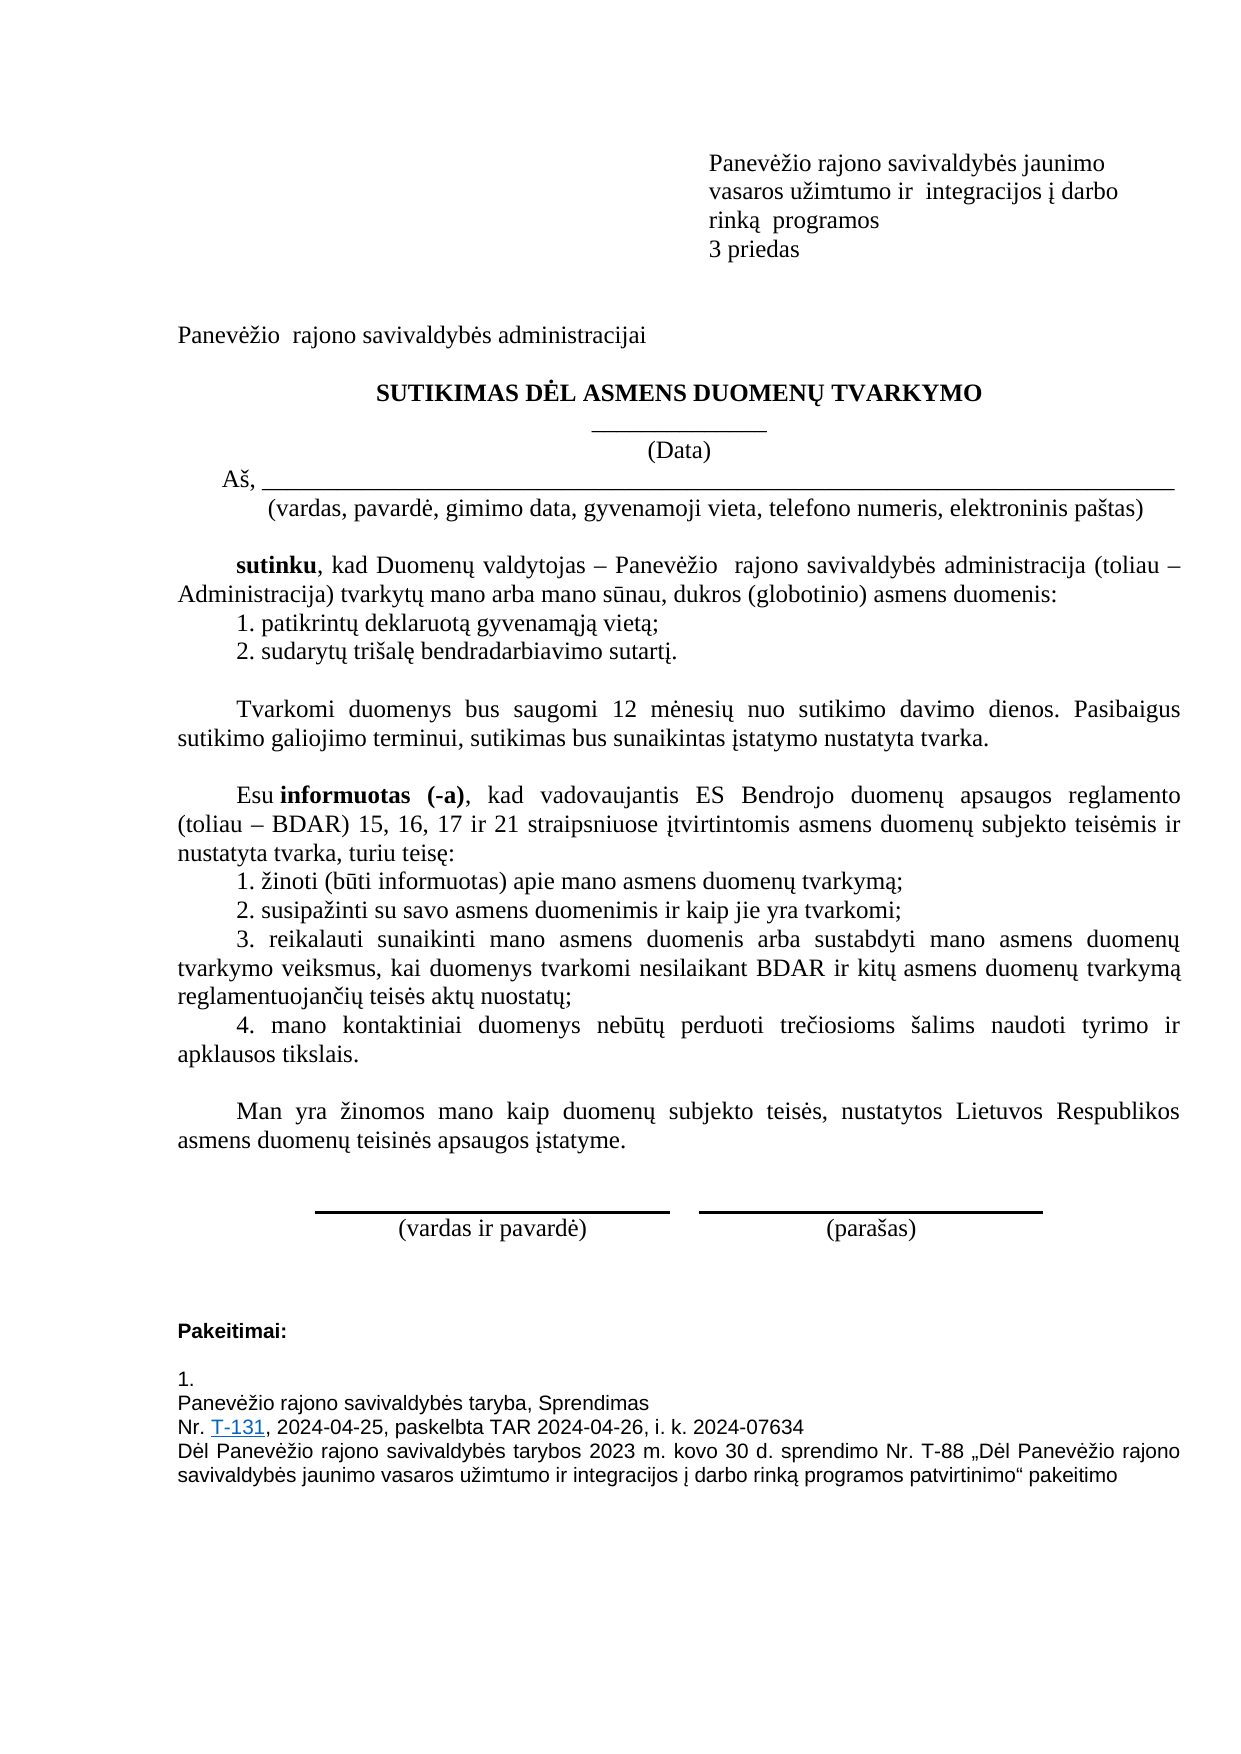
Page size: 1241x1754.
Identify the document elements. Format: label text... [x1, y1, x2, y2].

text 2. susipažinti su savo asmens duomenimis ir kaip jie yra tvarkomi; [177, 895, 1181, 924]
text Man yra žinomos mano kaip duomenų subjekto teisės, nustatytos Lietuvos Respublikos asmens duomenų teisinės apsaugos įstatyme. [177, 1096, 1181, 1154]
text Panevėžio rajono savivaldybės jaunimo [177, 148, 1181, 176]
text vasaros užimtumo ir integracijos į darbo [177, 176, 1181, 205]
table_header (vardas ir pavardė) [315, 1214, 670, 1242]
text Nr. T-131, 2024-04-25, paskelbta TAR 2024-04-26, i. k. 2024-07634 [177, 1415, 1181, 1439]
text 4. mano kontaktiniai duomenys nebūtų perduoti trečiosioms šalims naudoti tyrimo ir apklausos tikslais. [177, 1010, 1181, 1068]
text SUTIKIMAS DĖL ASMENS DUOMENŲ TVARKYMO [177, 378, 1181, 406]
text 1. žinoti (būti informuotas) apie mano asmens duomenų tvarkymą; [177, 866, 1181, 895]
text Pakeitimai: [177, 1319, 1181, 1343]
text Dėl Panevėžio rajono savivaldybės tarybos 2023 m. kovo 30 d. sprendimo Nr. T-88 „Dėl Panevėžio rajono savivaldybės jaunimo vasaros užimtumo ir integracijos į darbo rinką programos patvirtinimo“ pakeitimo [177, 1439, 1181, 1487]
text (vardas, pavardė, gimimo data, gyvenamoji vieta, telefono numeris, elektroninis paštas) [177, 493, 1181, 521]
text 3 priedas [177, 234, 1181, 263]
text 3. reikalauti sunaikinti mano asmens duomenis arba sustabdyti mano asmens duomenų tvarkymo veiksmus, kai duomenys tvarkomi nesilaikant BDAR ir kitų asmens duomenų tvarkymą reglamentuojančių teisės aktų nuostatų; [177, 924, 1181, 1010]
text Esu informuotas (-a), kad vadovaujantis ES Bendrojo duomenų apsaugos reglamento (toliau – BDAR) 15, 16, 17 ir 21 straipsniuose įtvirtintomis asmens duomenų subjekto teisėmis ir nustatyta tvarka, turiu teisę: [177, 780, 1181, 866]
text sutinku, kad Duomenų valdytojas – Panevėžio rajono savivaldybės administracija (toliau – Administracija) tvarkytų mano arba mano sūnau, dukros (globotinio) asmens duomenis: [177, 550, 1181, 608]
text rinką programos [177, 205, 1181, 234]
text Panevėžio rajono savivaldybės taryba, Sprendimas [177, 1391, 1181, 1415]
text (Data) [177, 435, 1181, 464]
text ______________ [177, 406, 1181, 435]
text Panevėžio rajono savivaldybės administracijai [177, 320, 1181, 349]
text 1. [177, 1367, 1181, 1391]
table_header [670, 1211, 699, 1242]
text 2. sudarytų trišalę bendradarbiavimo sutartį. [177, 636, 1181, 665]
text Aš, _________________________________________________________________________ [177, 464, 1181, 493]
table_header (parašas) [699, 1214, 1043, 1242]
text 1. patikrintų deklaruotą gyvenamąją vietą; [177, 608, 1181, 636]
text Tvarkomi duomenys bus saugomi 12 mėnesių nuo sutikimo davimo dienos. Pasibaigus sutikimo galiojimo terminui, sutikimas bus sunaikintas įstatymo nustatyta tvarka. [177, 694, 1181, 751]
